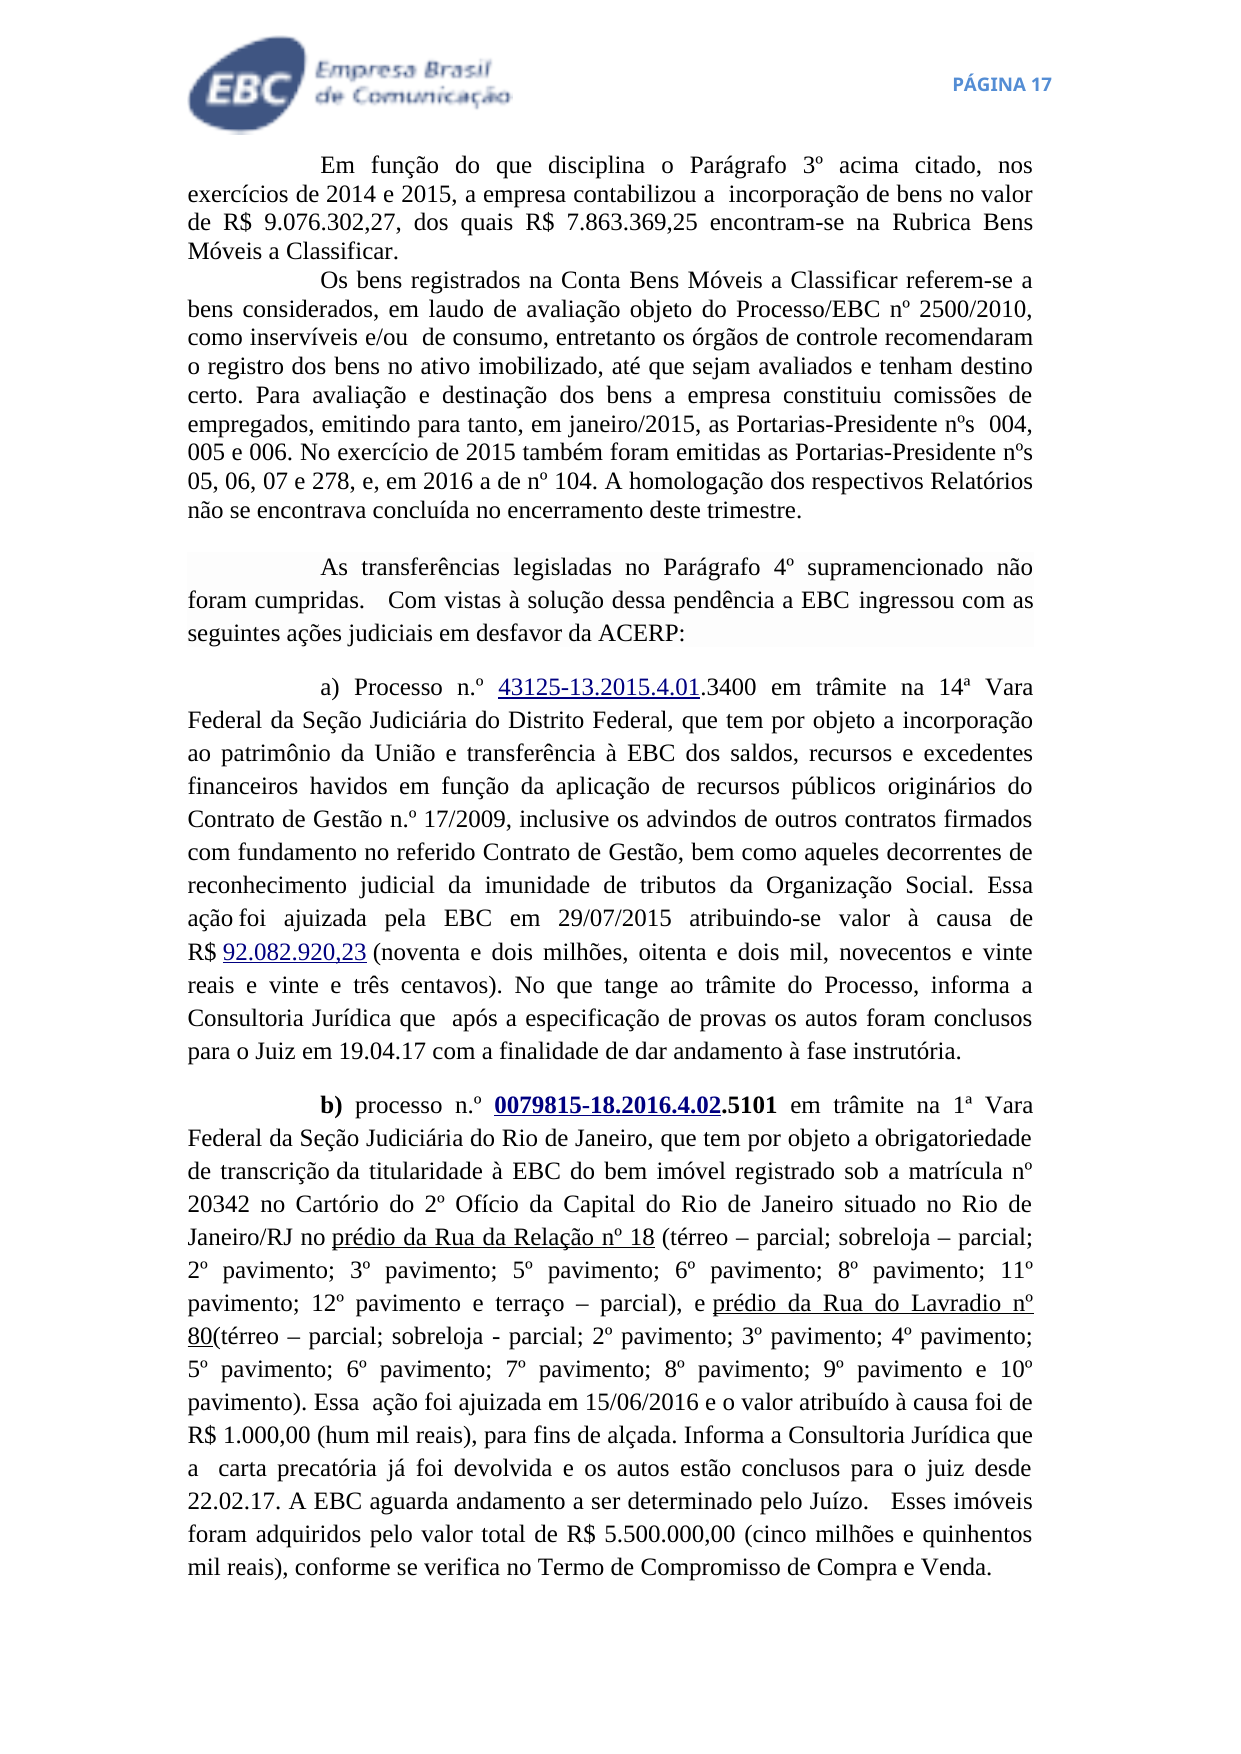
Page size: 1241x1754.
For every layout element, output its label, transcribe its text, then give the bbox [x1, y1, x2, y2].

text Em função do que disciplina o Parágrafo 3º acima citado, nos exercícios de 2014 e 2015, a empresa contabilizou a incorporação de bens no valor de R$ 9.076.302,27, dos quais R$ 7.863.369,25 encontram-se na Rubrica Bens Móveis a Classificar. [187, 150, 1034, 265]
text a) Processo n.º 43125-13.2015.4.01.3400 em trâmite na 14ª Vara Federal da Seção Judiciária do Distrito Federal, que tem por objeto a incorporação ao patrimônio da União e transferência à EBC dos saldos, recursos e excedentes financeiros havidos em função da aplicação de recursos públicos originários do Contrato de Gestão n.º 17/2009, inclusive os advindos de outros contratos firmados com fundamento no referido Contrato de Gestão, bem como aqueles decorrentes de reconhecimento judicial da imunidade de tributos da Organização Social. Essa ação foi ajuizada pela EBC em 29/07/2015 atribuindo-se valor à causa de R$ 92.082.920,23 (noventa e dois milhões, oitenta e dois mil, novecentos e vinte reais e vinte e três centavos). No que tange ao trâmite do Processo, informa a Consultoria Jurídica que após a especificação de provas os autos foram conclusos para o Juiz em 19.04.17 com a finalidade de dar andamento à fase instrutória. [187, 672, 1034, 1065]
text b) processo n.º 0079815-18.2016.4.02.5101 em trâmite na 1ª Vara Federal da Seção Judiciária do Rio de Janeiro, que tem por objeto a obrigatoriedade de transcrição da titularidade à EBC do bem imóvel registrado sob a matrícula nº 20342 no Cartório do 2º Ofício da Capital do Rio de Janeiro situado no Rio de Janeiro/RJ no prédio da Rua da Relação nº 18 (térreo – parcial; sobreloja – parcial; 2º pavimento; 3º pavimento; 5º pavimento; 6º pavimento; 8º pavimento; 11º pavimento; 12º pavimento e terraço – parcial), e prédio da Rua do Lavradio nº 80(térreo – parcial; sobreloja - parcial; 2º pavimento; 3º pavimento; 4º pavimento; 5º pavimento; 6º pavimento; 7º pavimento; 8º pavimento; 9º pavimento e 10º pavimento). Essa ação foi ajuizada em 15/06/2016 e o valor atribuído à causa foi de R$ 1.000,00 (hum mil reais), para fins de alçada. Informa a Consultoria Jurídica que a carta precatória já foi devolvida e os autos estão conclusos para o juiz desde 22.02.17. A EBC aguarda andamento a ser determinado pelo Juízo. Esses imóveis foram adquiridos pelo valor total de R$ 5.500.000,00 (cinco milhões e quinhentos mil reais), conforme se verifica no Termo de Compromisso de Compra e Venda. [187, 1090, 1034, 1581]
text As transferências legisladas no Parágrafo 4º supramencionado não foram cumpridas. Com vistas à solução dessa pendência a EBC ingressou com as seguintes ações judiciais em desfavor da ACERP: [187, 552, 1034, 647]
text Os bens registrados na Conta Bens Móveis a Classificar referem-se a bens considerados, em laudo de avaliação objeto do Processo/EBC nº 2500/2010, como inservíveis e/ou de consumo, entretanto os órgãos de controle recomendaram o registro dos bens no ativo imobilizado, até que sejam avaliados e tenham destino certo. Para avaliação e destinação dos bens a empresa constituiu comissões de empregados, emitindo para tanto, em janeiro/2015, as Portarias-Presidente nºs 004, 005 e 006. No exercício de 2015 também foram emitidas as Portarias-Presidente nºs 05, 06, 07 e 278, e, em 2016 a de nº 104. A homologação dos respectivos Relatórios não se encontrava concluída no encerramento deste trimestre. [187, 265, 1034, 524]
